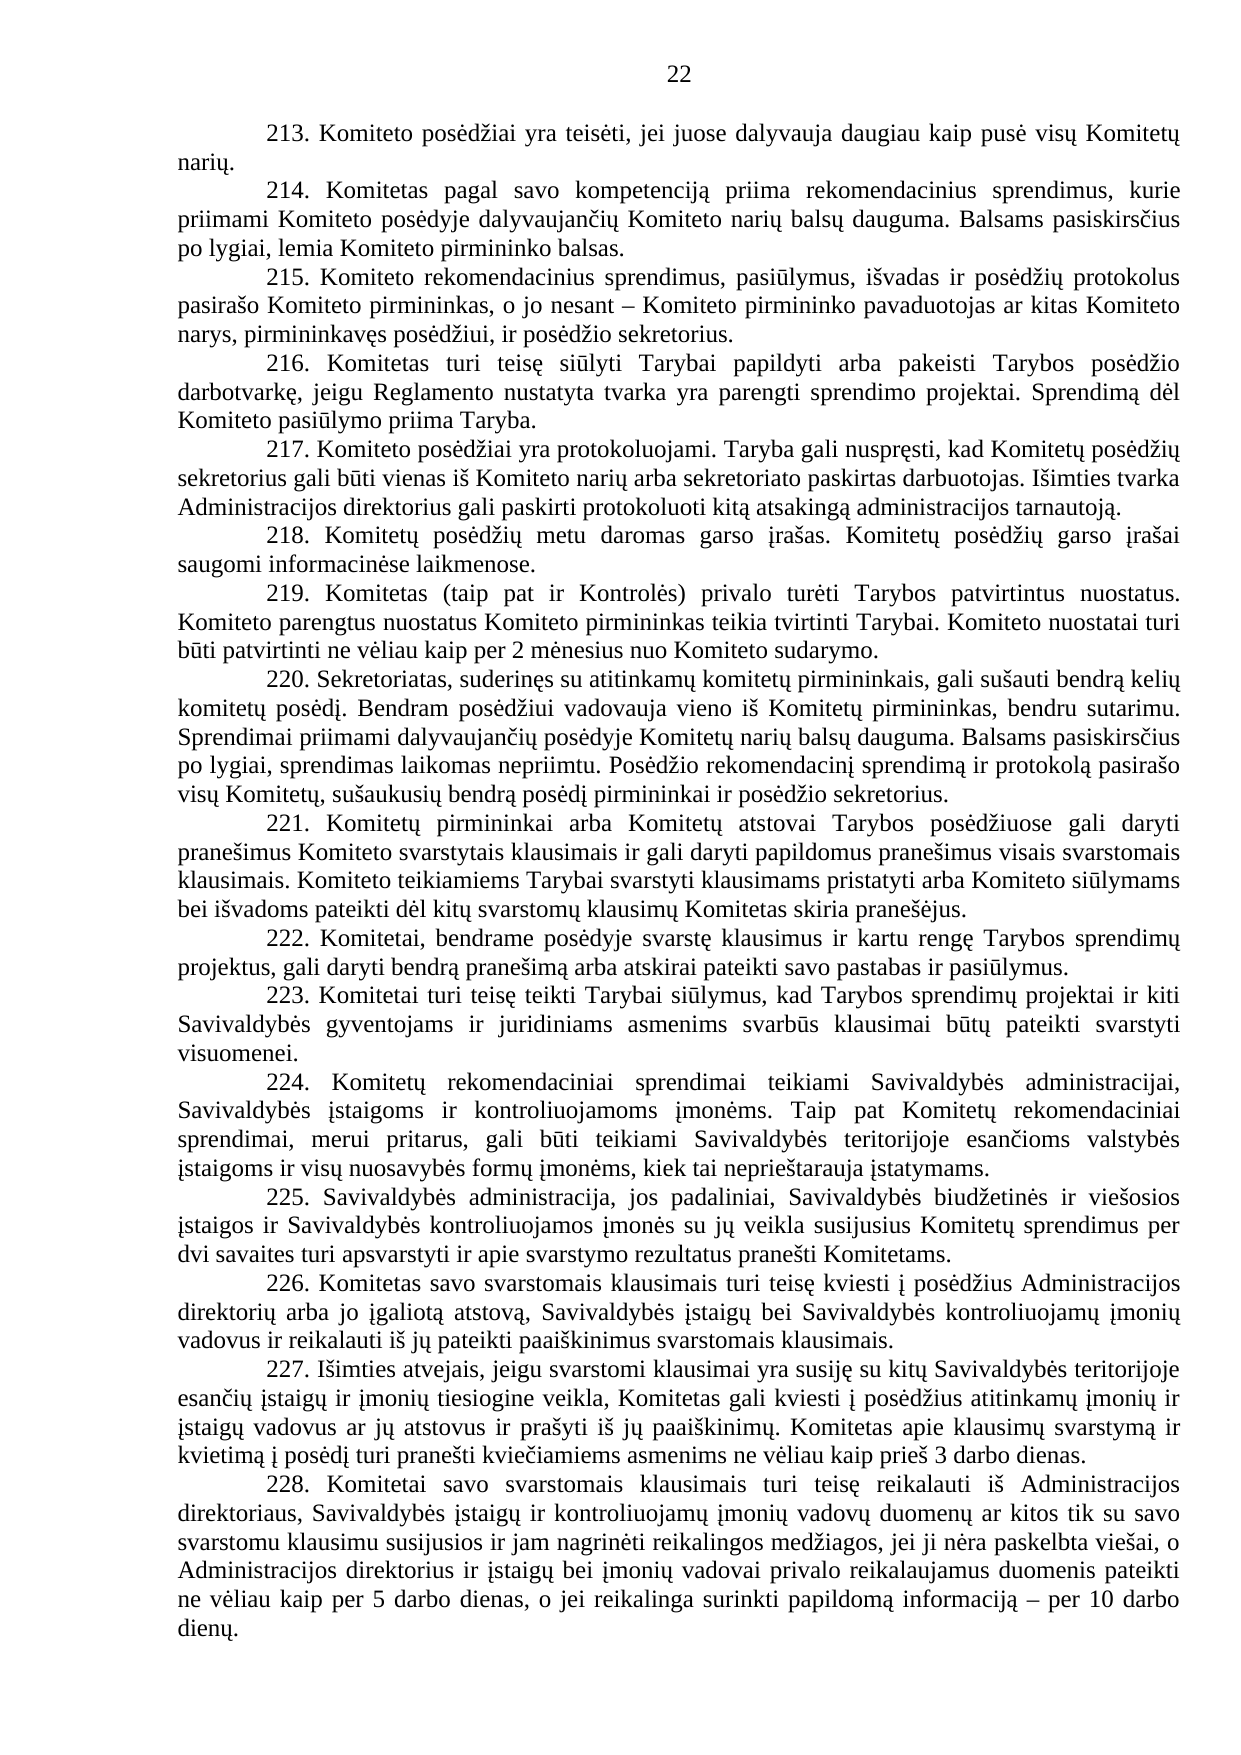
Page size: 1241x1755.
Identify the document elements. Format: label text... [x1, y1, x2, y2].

text 225. Savivaldybės administracija, jos padaliniai, Savivaldybės biudžetinės ir viešosios įstaigos ir Savivaldybės kontroliuojamos įmonės su jų veikla susijusius Komitetų sprendimus per dvi savaites turi apsvarstyti ir apie svarstymo rezultatus pranešti Komitetams. [177, 1182, 1181, 1268]
text 226. Komitetas savo svarstomais klausimais turi teisę kviesti į posėdžius Administracijos direktorių arba jo įgaliotą atstovą, Savivaldybės įstaigų bei Savivaldybės kontroliuojamų įmonių vadovus ir reikalauti iš jų pateikti paaiškinimus svarstomais klausimais. [177, 1268, 1181, 1354]
text 221. Komitetų pirmininkai arba Komitetų atstovai Tarybos posėdžiuose gali daryti pranešimus Komiteto svarstytais klausimais ir gali daryti papildomus pranešimus visais svarstomais klausimais. Komiteto teikiamiems Tarybai svarstyti klausimams pristatyti arba Komiteto siūlymams bei išvadoms pateikti dėl kitų svarstomų klausimų Komitetas skiria pranešėjus. [177, 808, 1181, 923]
text 214. Komitetas pagal savo kompetenciją priima rekomendacinius sprendimus, kurie priimami Komiteto posėdyje dalyvaujančių Komiteto narių balsų dauguma. Balsams pasiskirsčius po lygiai, lemia Komiteto pirmininko balsas. [177, 176, 1181, 262]
text 222. Komitetai, bendrame posėdyje svarstę klausimus ir kartu rengę Tarybos sprendimų projektus, gali daryti bendrą pranešimą arba atskirai pateikti savo pastabas ir pasiūlymus. [177, 923, 1181, 981]
text 213. Komiteto posėdžiai yra teisėti, jei juose dalyvauja daugiau kaip pusė visų Komitetų narių. [177, 118, 1181, 176]
text 224. Komitetų rekomendaciniai sprendimai teikiami Savivaldybės administracijai, Savivaldybės įstaigoms ir kontroliuojamoms įmonėms. Taip pat Komitetų rekomendaciniai sprendimai, merui pritarus, gali būti teikiami Savivaldybės teritorijoje esančioms valstybės įstaigoms ir visų nuosavybės formų įmonėms, kiek tai neprieštarauja įstatymams. [177, 1067, 1181, 1182]
text 215. Komiteto rekomendacinius sprendimus, pasiūlymus, išvadas ir posėdžių protokolus pasirašo Komiteto pirmininkas, o jo nesant – Komiteto pirmininko pavaduotojas ar kitas Komiteto narys, pirmininkavęs posėdžiui, ir posėdžio sekretorius. [177, 262, 1181, 348]
text 218. Komitetų posėdžių metu daromas garso įrašas. Komitetų posėdžių garso įrašai saugomi informacinėse laikmenose. [177, 521, 1181, 578]
text 216. Komitetas turi teisę siūlyti Tarybai papildyti arba pakeisti Tarybos posėdžio darbotvarkę, jeigu Reglamento nustatyta tvarka yra parengti sprendimo projektai. Sprendimą dėl Komiteto pasiūlymo priima Taryba. [177, 348, 1181, 434]
text 219. Komitetas (taip pat ir Kontrolės) privalo turėti Tarybos patvirtintus nuostatus. Komiteto parengtus nuostatus Komiteto pirmininkas teikia tvirtinti Tarybai. Komiteto nuostatai turi būti patvirtinti ne vėliau kaip per 2 mėnesius nuo Komiteto sudarymo. [177, 578, 1181, 664]
text 227. Išimties atvejais, jeigu svarstomi klausimai yra susiję su kitų Savivaldybės teritorijoje esančių įstaigų ir įmonių tiesiogine veikla, Komitetas gali kviesti į posėdžius atitinkamų įmonių ir įstaigų vadovus ar jų atstovus ir prašyti iš jų paaiškinimų. Komitetas apie klausimų svarstymą ir kvietimą į posėdį turi pranešti kviečiamiems asmenims ne vėliau kaip prieš 3 darbo dienas. [177, 1354, 1181, 1469]
text 217. Komiteto posėdžiai yra protokoluojami. Taryba gali nuspręsti, kad Komitetų posėdžių sekretorius gali būti vienas iš Komiteto narių arba sekretoriato paskirtas darbuotojas. Išimties tvarka Administracijos direktorius gali paskirti protokoluoti kitą atsakingą administracijos tarnautoją. [177, 434, 1181, 521]
text 223. Komitetai turi teisę teikti Tarybai siūlymus, kad Tarybos sprendimų projektai ir kiti Savivaldybės gyventojams ir juridiniams asmenims svarbūs klausimai būtų pateikti svarstyti visuomenei. [177, 981, 1181, 1067]
text 220. Sekretoriatas, suderinęs su atitinkamų komitetų pirmininkais, gali sušauti bendrą kelių komitetų posėdį. Bendram posėdžiui vadovauja vieno iš Komitetų pirmininkas, bendru sutarimu. Sprendimai priimami dalyvaujančių posėdyje Komitetų narių balsų dauguma. Balsams pasiskirsčius po lygiai, sprendimas laikomas nepriimtu. Posėdžio rekomendacinį sprendimą ir protokolą pasirašo visų Komitetų, sušaukusių bendrą posėdį pirmininkai ir posėdžio sekretorius. [177, 664, 1181, 808]
text 228. Komitetai savo svarstomais klausimais turi teisę reikalauti iš Administracijos direktoriaus, Savivaldybės įstaigų ir kontroliuojamų įmonių vadovų duomenų ar kitos tik su savo svarstomu klausimu susijusios ir jam nagrinėti reikalingos medžiagos, jei ji nėra paskelbta viešai, o Administracijos direktorius ir įstaigų bei įmonių vadovai privalo reikalaujamus duomenis pateikti ne vėliau kaip per 5 darbo dienas, o jei reikalinga surinkti papildomą informaciją – per 10 darbo dienų. [177, 1469, 1181, 1642]
